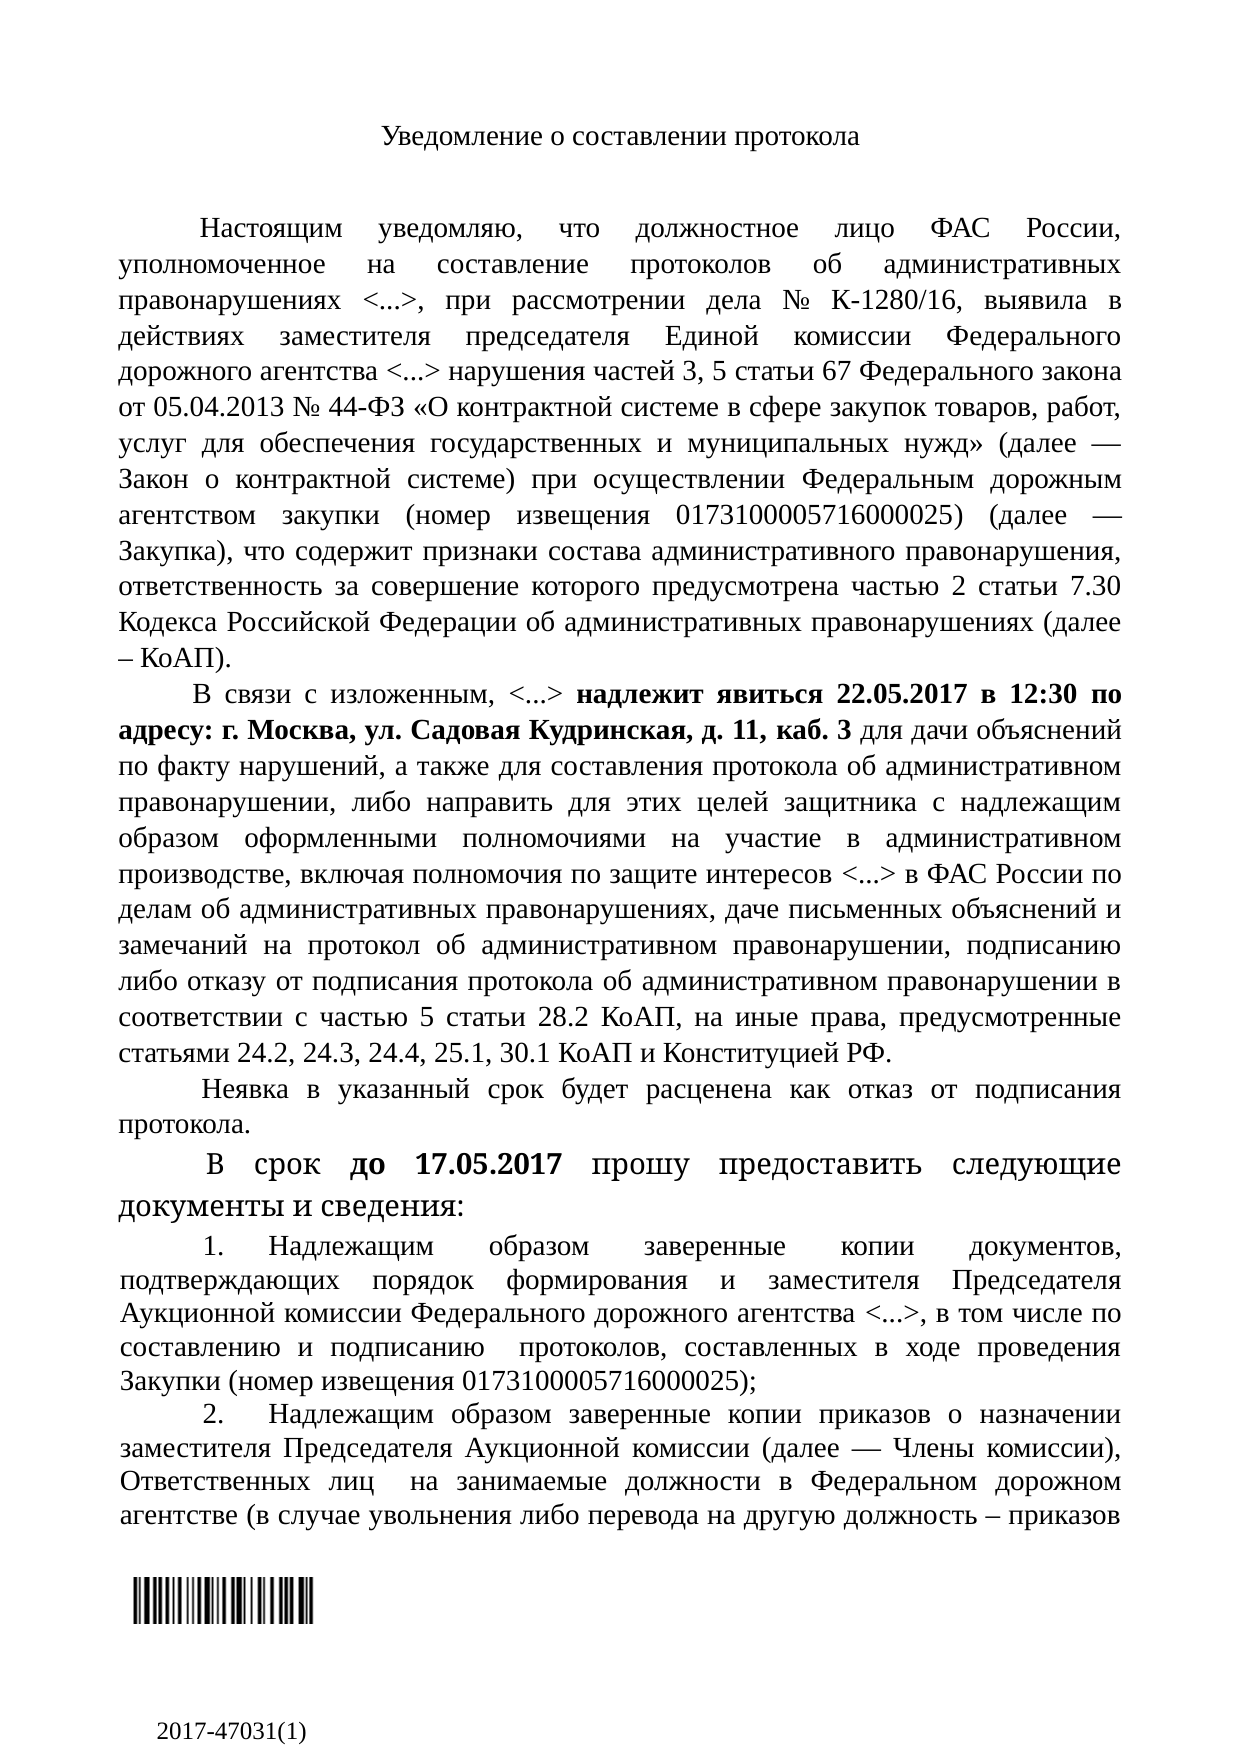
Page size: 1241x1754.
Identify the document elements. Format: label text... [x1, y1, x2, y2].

text Неявка в указанный срок будет расценена как отказ от подписания протокола. [118, 1071, 1122, 1140]
picture [118, 1577, 331, 1624]
text В срок до 17.05.2017 прошу предоставить следующие документы и сведения: [118, 1143, 1122, 1225]
text В связи с изложенным, <...> надлежит явиться 22.05.2017 в 12:30 по адресу: г. Москва, ул. Садовая Кудринская, д. 11, каб. 3 для дачи объяснений по факту нарушений, а также для составления протокола об административном правонарушении, либо направить для этих целей защитника с надлежащим образом оформленными полномочиями на участие в административном производстве, включая полномочия по защите интересов <...> в ФАС России по делам об административных правонарушениях, даче письменных объяснений и замечаний на протокол об административном правонарушении, подписанию либо отказу от подписания протокола об административном правонарушении в соответствии с частью 5 статьи 28.2 КоАП, на иные права, предусмотренные статьями 24.2, 24.3, 24.4, 25.1, 30.1 КоАП и Конституцией РФ. [118, 677, 1122, 1068]
list Надлежащим образом заверенные копии приказов о назначении заместителя Председателя Аукционной комиссии (далее — Члены комиссии), Ответственных лиц на занимаемые должности в Федеральном дорожном агентстве (в случае увольнения либо перевода на другую должность – приказов [119, 1396, 1122, 1530]
list Надлежащим образом заверенные копии документов, подтверждающих порядок формирования и заместителя Председателя Аукционной комиссии Федерального дорожного агентства <...>, в том числе по составлению и подписанию протоколов, составленных в ходе проведения Закупки (номер извещения 0173100005716000025); [119, 1228, 1122, 1396]
text Уведомление о составлении протокола [118, 118, 1122, 152]
text Настоящим уведомляю, что должностное лицо ФАС России, уполномоченное на составление протоколов об административных правонарушениях <...>, при рассмотрении дела № К-1280/16, выявила в действиях заместителя председателя Единой комиссии Федерального дорожного агентства <...> нарушения частей 3, 5 статьи 67 Федерального закона от 05.04.2013 № 44-ФЗ «О контрактной системе в сфере закупок товаров, работ, услуг для обеспечения государственных и муниципальных нужд» (далее — Закон о контрактной системе) при осуществлении Федеральным дорожным агентством закупки (номер извещения 0173100005716000025) (далее — Закупка), что содержит признаки состава административного правонарушения, ответственность за совершение которого предусмотрена частью 2 статьи 7.30 Кодекса Российской Федерации об административных правонарушениях (далее – КоАП). [118, 210, 1122, 674]
